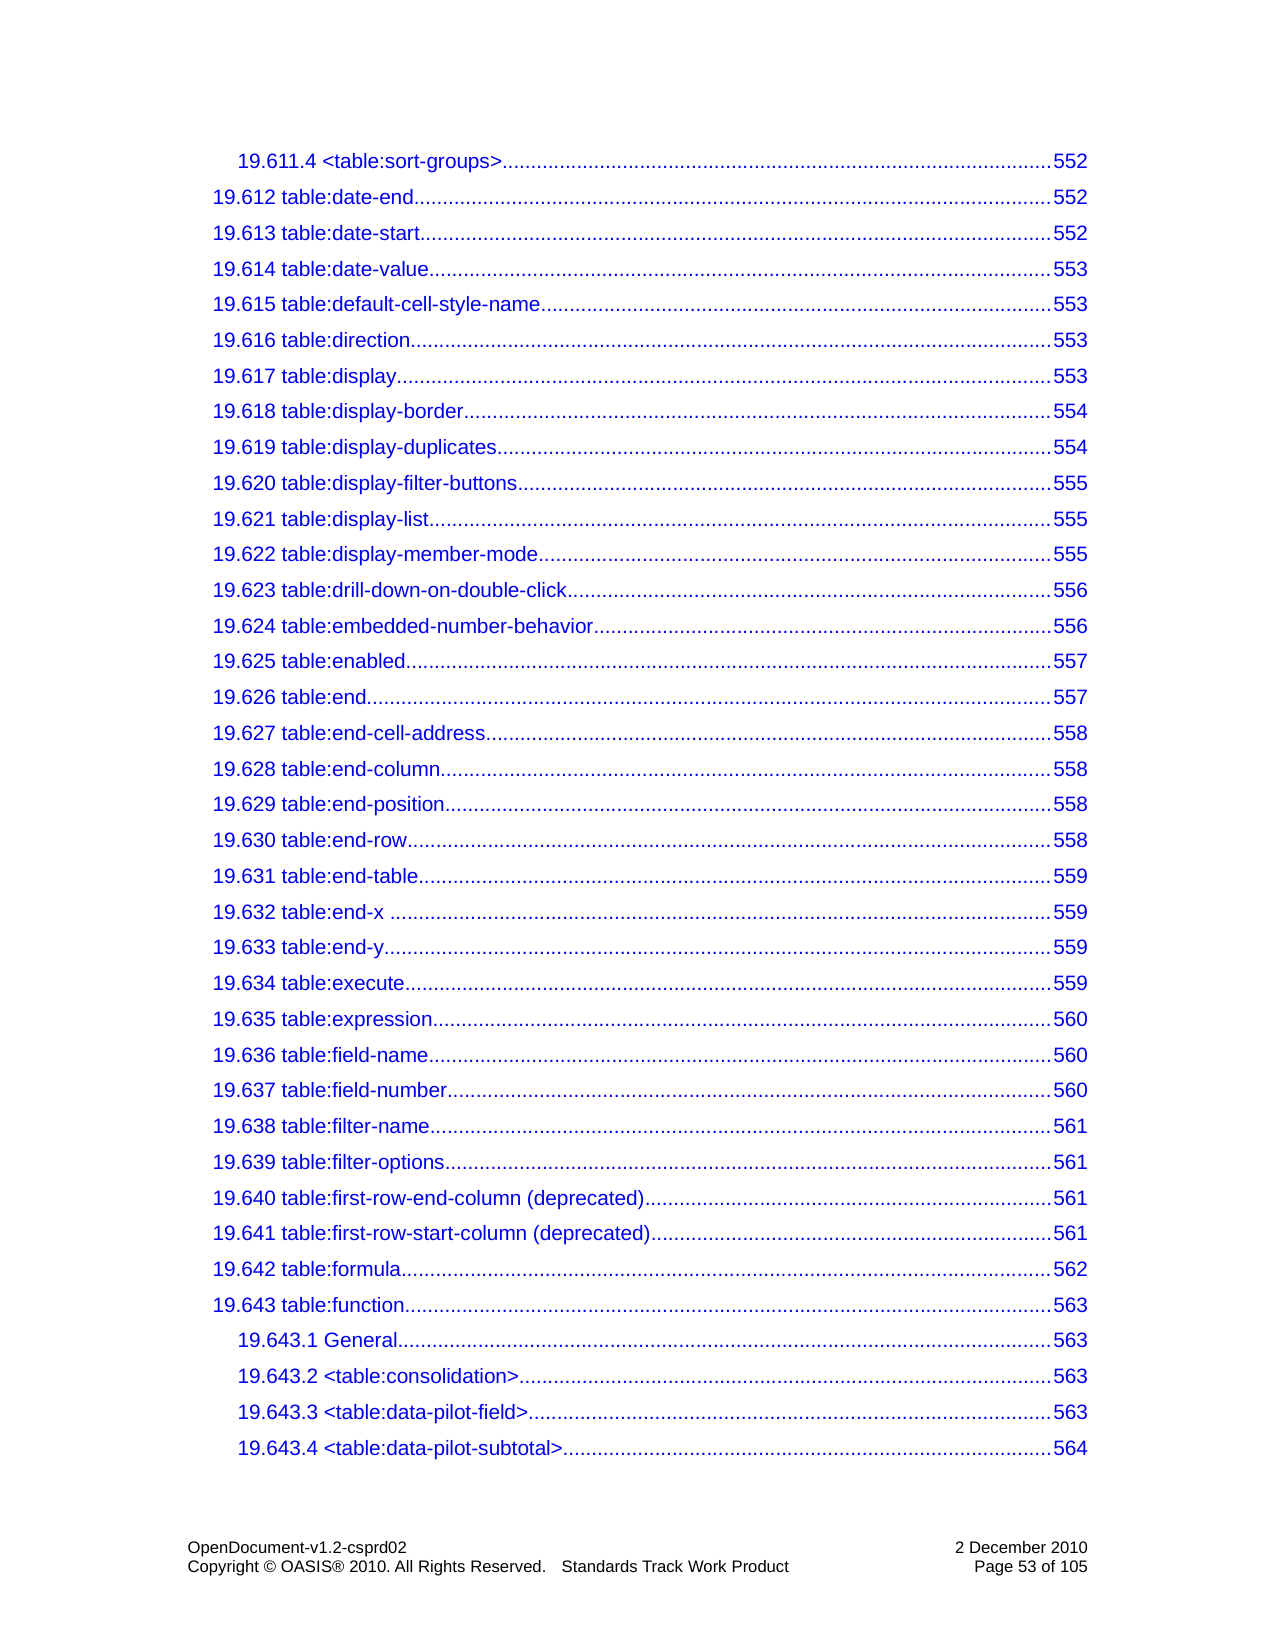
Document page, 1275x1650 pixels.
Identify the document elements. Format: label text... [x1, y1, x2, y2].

text 19.611.4 <table:sort-groups> 552 [237, 150, 1088, 173]
text 19.631 table:end-table 559 [212, 864, 1088, 888]
text 19.642 table:formula 562 [212, 1258, 1088, 1281]
text 19.639 table:filter-options 561 [212, 1150, 1088, 1174]
text 19.635 table:expression 560 [212, 1007, 1088, 1031]
text 19.643.3 <table:data-pilot-field> 563 [237, 1401, 1088, 1424]
text 19.629 table:end-position 558 [212, 793, 1088, 816]
text 19.638 table:filter-name 561 [212, 1115, 1088, 1138]
text 19.643.4 <table:data-pilot-subtotal> 564 [237, 1436, 1088, 1459]
text 19.612 table:date-end 552 [212, 186, 1088, 209]
text 19.621 table:display-list 555 [212, 507, 1088, 531]
text 19.626 table:end 557 [212, 686, 1088, 709]
text 19.641 table:first-row-start-column (deprecated) 561 [212, 1222, 1088, 1245]
text 19.619 table:display-duplicates 554 [212, 436, 1088, 459]
text 19.620 table:display-filter-buttons 555 [212, 472, 1088, 495]
text 19.624 table:embedded-number-behavior 556 [212, 614, 1088, 638]
text 19.637 table:field-number 560 [212, 1079, 1088, 1102]
text 19.643.1 General 563 [237, 1329, 1088, 1352]
text 19.634 table:execute 559 [212, 972, 1088, 995]
text 19.636 table:field-name 560 [212, 1043, 1088, 1066]
text 19.643 table:function 563 [212, 1293, 1088, 1317]
text 19.622 table:display-member-mode 555 [212, 543, 1088, 566]
text 19.628 table:end-column 558 [212, 757, 1088, 781]
text 19.616 table:direction 553 [212, 329, 1088, 352]
text 19.613 table:date-start 552 [212, 221, 1088, 245]
text 19.640 table:first-row-end-column (deprecated) 561 [212, 1186, 1088, 1209]
text 19.627 table:end-cell-address 558 [212, 722, 1088, 745]
text 19.615 table:default-cell-style-name 553 [212, 293, 1088, 316]
text 19.617 table:display 553 [212, 364, 1088, 388]
text 19.633 table:end-y 559 [212, 936, 1088, 959]
text 19.625 table:enabled 557 [212, 650, 1088, 673]
text 19.623 table:drill-down-on-double-click 556 [212, 579, 1088, 602]
text 19.643.2 <table:consolidation> 563 [237, 1365, 1088, 1388]
text 19.632 table:end-x 559 [212, 900, 1088, 923]
text 19.614 table:date-value 553 [212, 257, 1088, 280]
text 19.618 table:display-border 554 [212, 400, 1088, 423]
text 19.630 table:end-row 558 [212, 829, 1088, 852]
